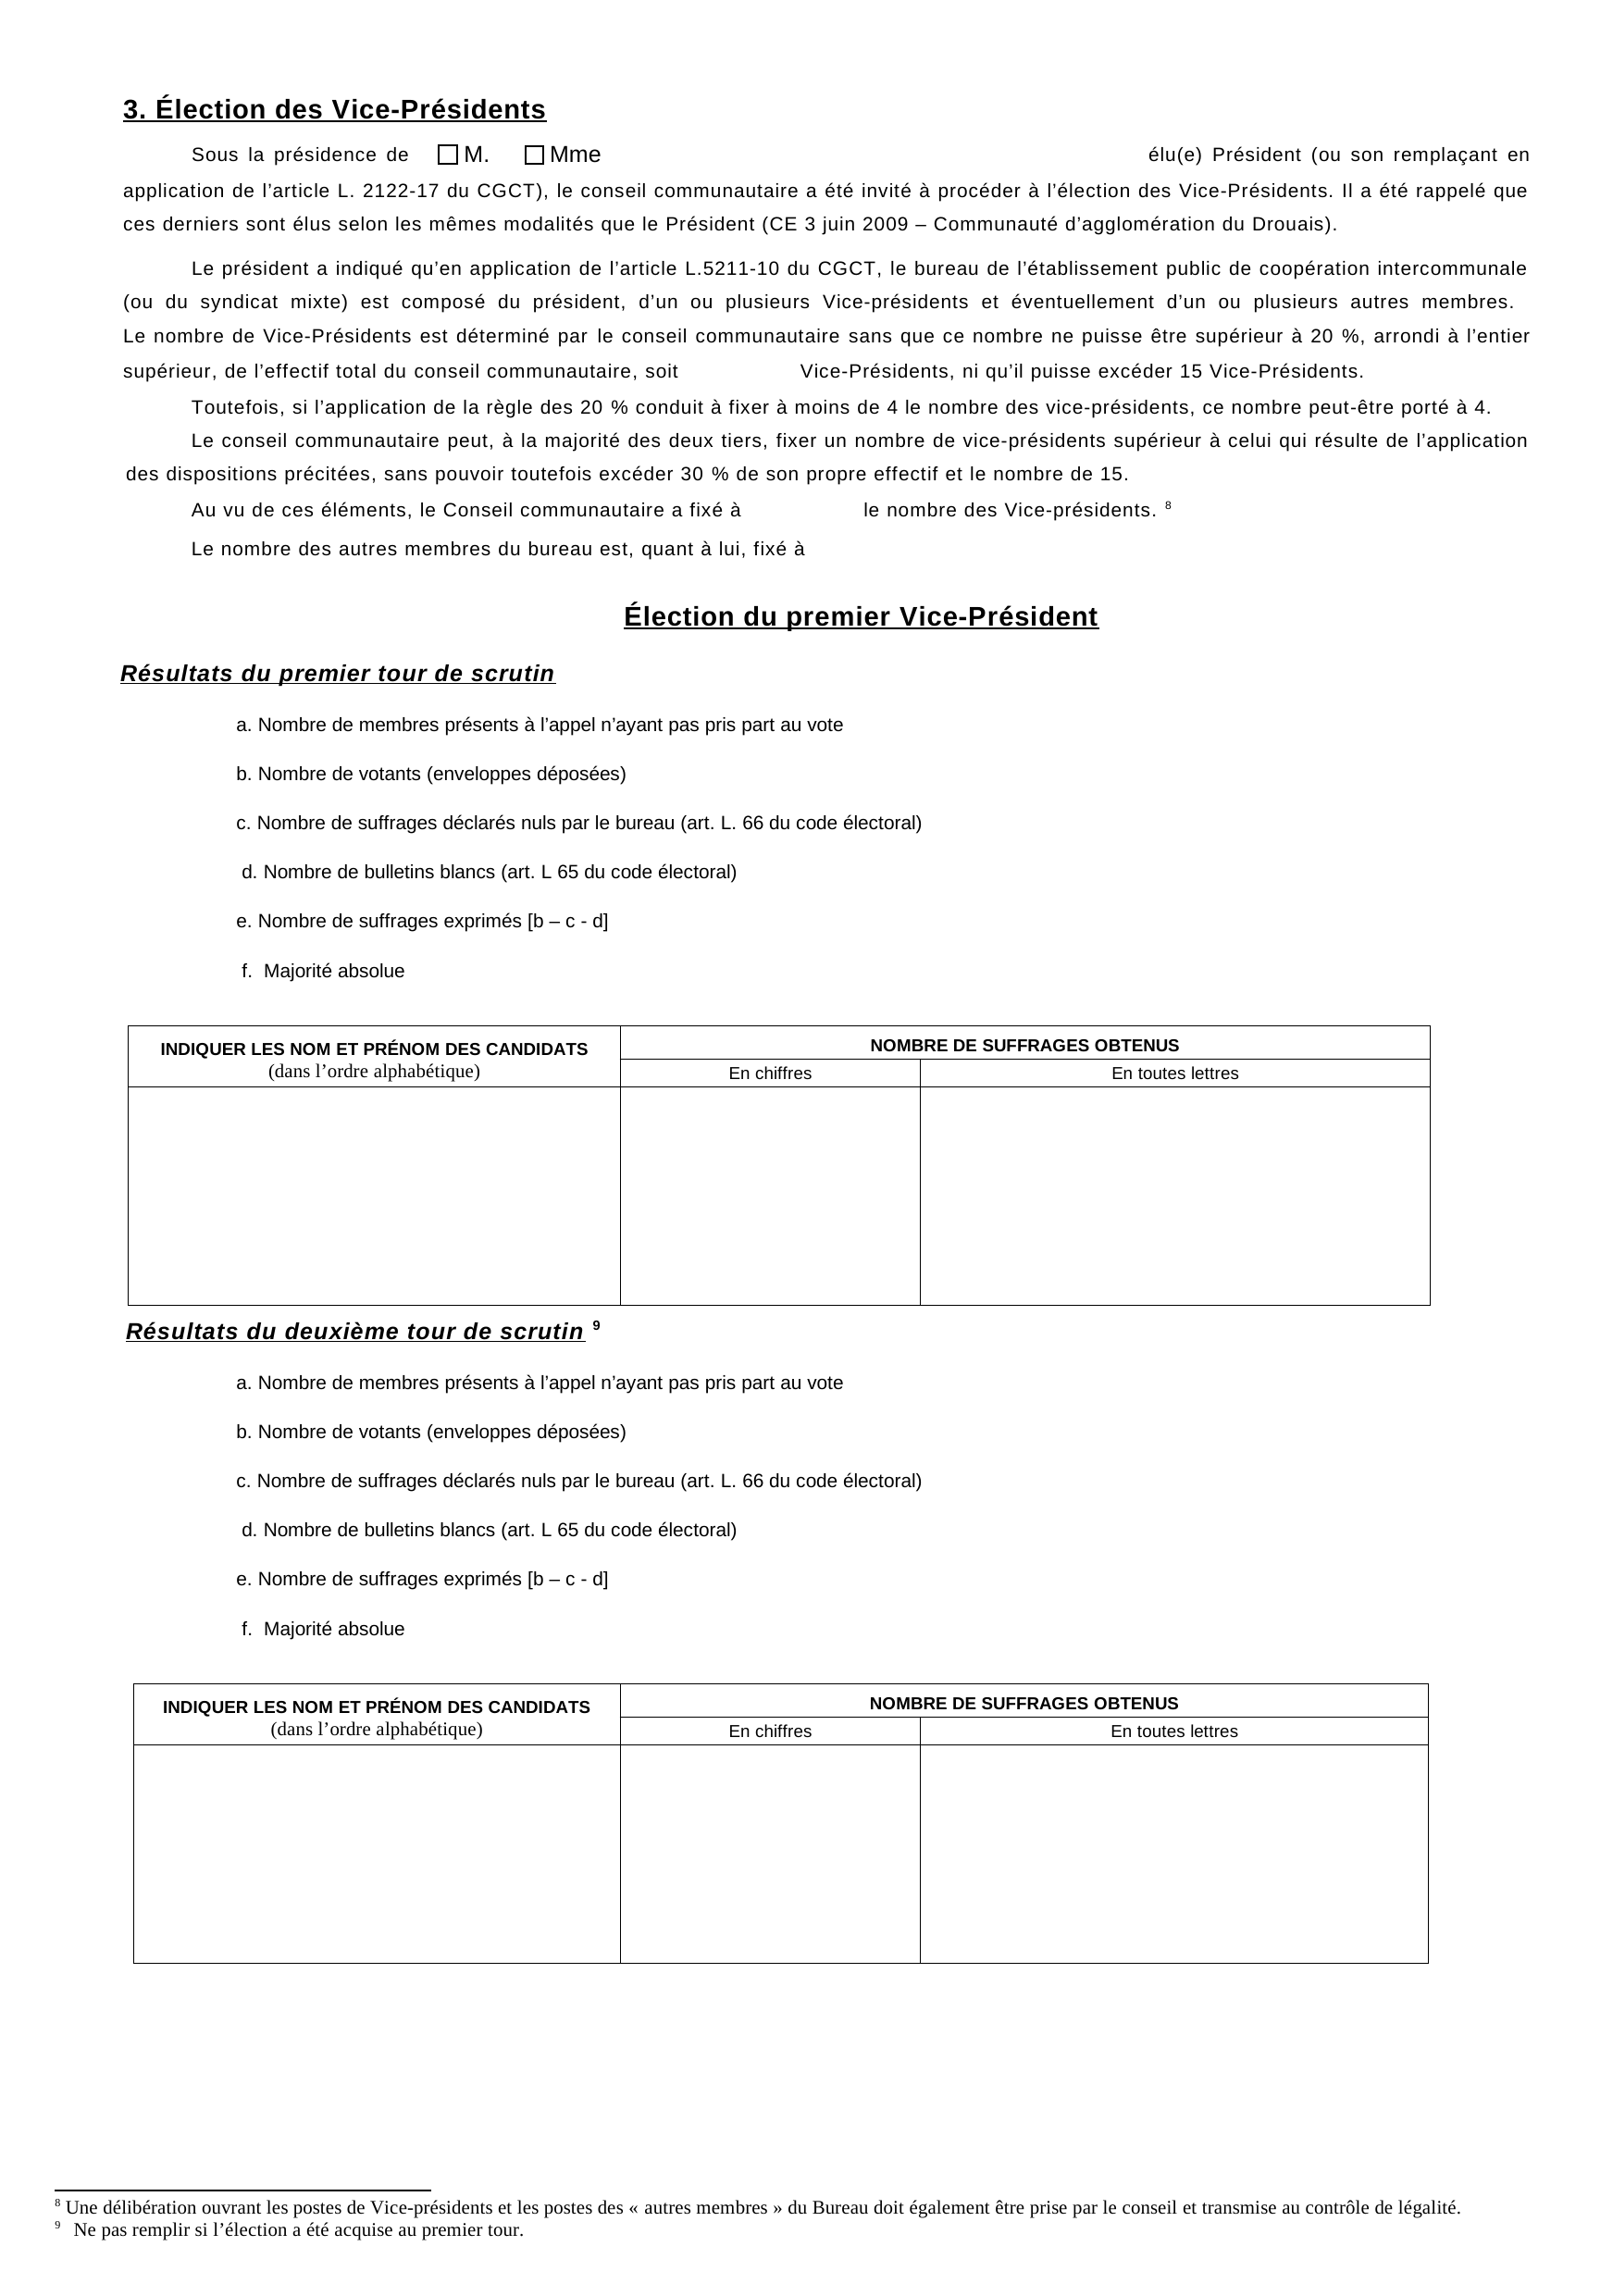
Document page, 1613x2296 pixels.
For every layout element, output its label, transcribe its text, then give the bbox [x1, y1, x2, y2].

text Sous la présidence de élu(e) Président (ou son remplaçant en application de l’article L. 2122-17 du CGCT), le conseil communautaire a été invité à procéder à l’élection des Vice-Présidents. Il a été rappelé que ces derniers sont élus selon les mêmes modalités que le Président (CE 3 juin 2009 – Communauté d’agglomération du Drouais). [123, 141, 1531, 235]
table_cell [134, 1831, 620, 1876]
table_cell [921, 1788, 1428, 1831]
table_cell b. Nombre de votants (enveloppes déposées) [127, 1415, 1044, 1464]
table_cell c. Nombre de suffrages déclarés nuls par le bureau (art. L. 66 du code électoral) [127, 806, 1044, 855]
table_cell [134, 1745, 620, 1788]
table_header INDIQUER LES NOM ET PRÉNOM DES CANDIDATS (dans l’ordre alphabétique) [134, 1684, 620, 1744]
table_header INDIQUER LES NOM ET PRÉNOM DES CANDIDATS (dans l’ordre alphabétique) [129, 1026, 620, 1086]
table_cell [1045, 856, 1428, 905]
table_cell [134, 1919, 620, 1963]
subtitle Résultats du deuxième tour de scrutin [126, 1317, 1531, 1345]
table_header a. Nombre de membres présents à l’appel n’ayant pas pris part au vote [127, 1366, 1044, 1415]
table_cell [134, 1788, 620, 1831]
table_cell [621, 1831, 920, 1876]
table_cell [921, 1831, 1428, 1876]
table_cell [1045, 757, 1428, 806]
table_cell [1045, 1465, 1428, 1514]
table_cell En chiffres [621, 1718, 920, 1744]
table_header [1045, 708, 1428, 757]
table_cell c. Nombre de suffrages déclarés nuls par le bureau (art. L. 66 du code électoral) [127, 1465, 1044, 1514]
text [927, 535, 1531, 562]
table_cell f. Majorité absolue [127, 954, 1044, 1003]
table_cell En toutes lettres [921, 1060, 1430, 1086]
text Au vu de ces éléments, le Conseil communautaire a fixé à [126, 496, 750, 524]
table_cell [921, 1745, 1428, 1788]
table_cell [1045, 806, 1428, 855]
table_cell [621, 1788, 920, 1831]
table_cell En chiffres [621, 1060, 920, 1086]
table_cell [621, 1130, 920, 1173]
subtitle 3. Élection des Vice-Présidents [123, 93, 1531, 124]
table_cell [921, 1876, 1428, 1919]
table_cell e. Nombre de suffrages exprimés [b – c - d] [127, 905, 1044, 954]
table_cell [1045, 954, 1428, 1003]
table_cell e. Nombre de suffrages exprimés [b – c - d] [127, 1563, 1044, 1612]
table_cell [129, 1261, 620, 1305]
text Le président a indiqué qu’en application de l’article L.5211-10 du CGCT, le bureau de l’établissement public de coopération intercommunale (ou du syndicat mixte) est composé du président, d’un ou plusieurs Vice-présidents et éventuellement d’un ou plusieurs autres membres. Le nombre de Vice-Présidents est déterminé par le conseil communautaire sans que ce nombre ne puisse être supérieur à 20 %, arrondi à l’entier supérieur, de l’effectif total du conseil communautaire, soit Vice-Présidents, ni qu’il puisse excéder 15 Vice-Présidents. [123, 257, 1531, 385]
table_cell f. Majorité absolue [127, 1612, 1044, 1661]
table_cell [129, 1130, 620, 1173]
table_cell [921, 1130, 1430, 1173]
table_cell [621, 1261, 920, 1305]
table_cell [921, 1173, 1430, 1218]
table_cell d. Nombre de bulletins blancs (art. L 65 du code électoral) [127, 1514, 1044, 1563]
table_cell [129, 1218, 620, 1261]
table_cell [921, 1919, 1428, 1963]
table_cell [1045, 1514, 1428, 1563]
table_cell [621, 1173, 920, 1218]
subtitle Résultats du premier tour de scrutin [120, 659, 1531, 687]
table_cell [1045, 1415, 1428, 1464]
table_cell [1045, 1612, 1428, 1661]
text Le conseil communautaire peut, à la majorité des deux tiers, fixer un nombre de vice-présidents supérieur à celui qui résulte de l’application des dispositions précitées, sans pouvoir toutefois excéder 30 % de son propre effectif et le nombre de 15. [126, 429, 1531, 485]
table_cell En toutes lettres [921, 1718, 1428, 1744]
table_cell [1045, 905, 1428, 954]
table_cell [921, 1087, 1430, 1130]
table_cell [621, 1218, 920, 1261]
text Une délibération ouvrant les postes de Vice-présidents et les postes des « autres membres » du Bureau doit également être prise par le conseil et transmise au contrôle de légalité. [55, 2196, 1557, 2218]
table_header [1045, 1366, 1428, 1415]
table_cell [1045, 1563, 1428, 1612]
text Toutefois, si l’application de la règle des 20 % conduit à fixer à moins de 4 le nombre des vice-présidents, ce nombre peut-être porté à 4. [126, 396, 1531, 418]
text Élection du premier Vice-Président [123, 601, 1531, 631]
text le nombre des Vice-présidents. [857, 496, 1531, 524]
table_header NOMBRE DE SUFFRAGES OBTENUS [621, 1684, 1428, 1716]
table_cell [621, 1745, 920, 1788]
text Ne pas remplir si l’élection a été acquise au premier tour. [55, 2218, 1557, 2240]
table_header a. Nombre de membres présents à l’appel n’ayant pas pris part au vote [127, 708, 1044, 757]
table_cell [129, 1087, 620, 1130]
table_cell d. Nombre de bulletins blancs (art. L 65 du code électoral) [127, 856, 1044, 905]
table_cell [921, 1218, 1430, 1261]
table_cell [621, 1919, 920, 1963]
table_cell b. Nombre de votants (enveloppes déposées) [127, 757, 1044, 806]
text Le nombre des autres membres du bureau est, quant à lui, fixé à [126, 535, 820, 562]
table_cell [134, 1876, 620, 1919]
table_cell [129, 1173, 620, 1218]
table_header NOMBRE DE SUFFRAGES OBTENUS [621, 1026, 1430, 1058]
table_cell [621, 1087, 920, 1130]
table_cell [621, 1876, 920, 1919]
table_cell [921, 1261, 1430, 1305]
